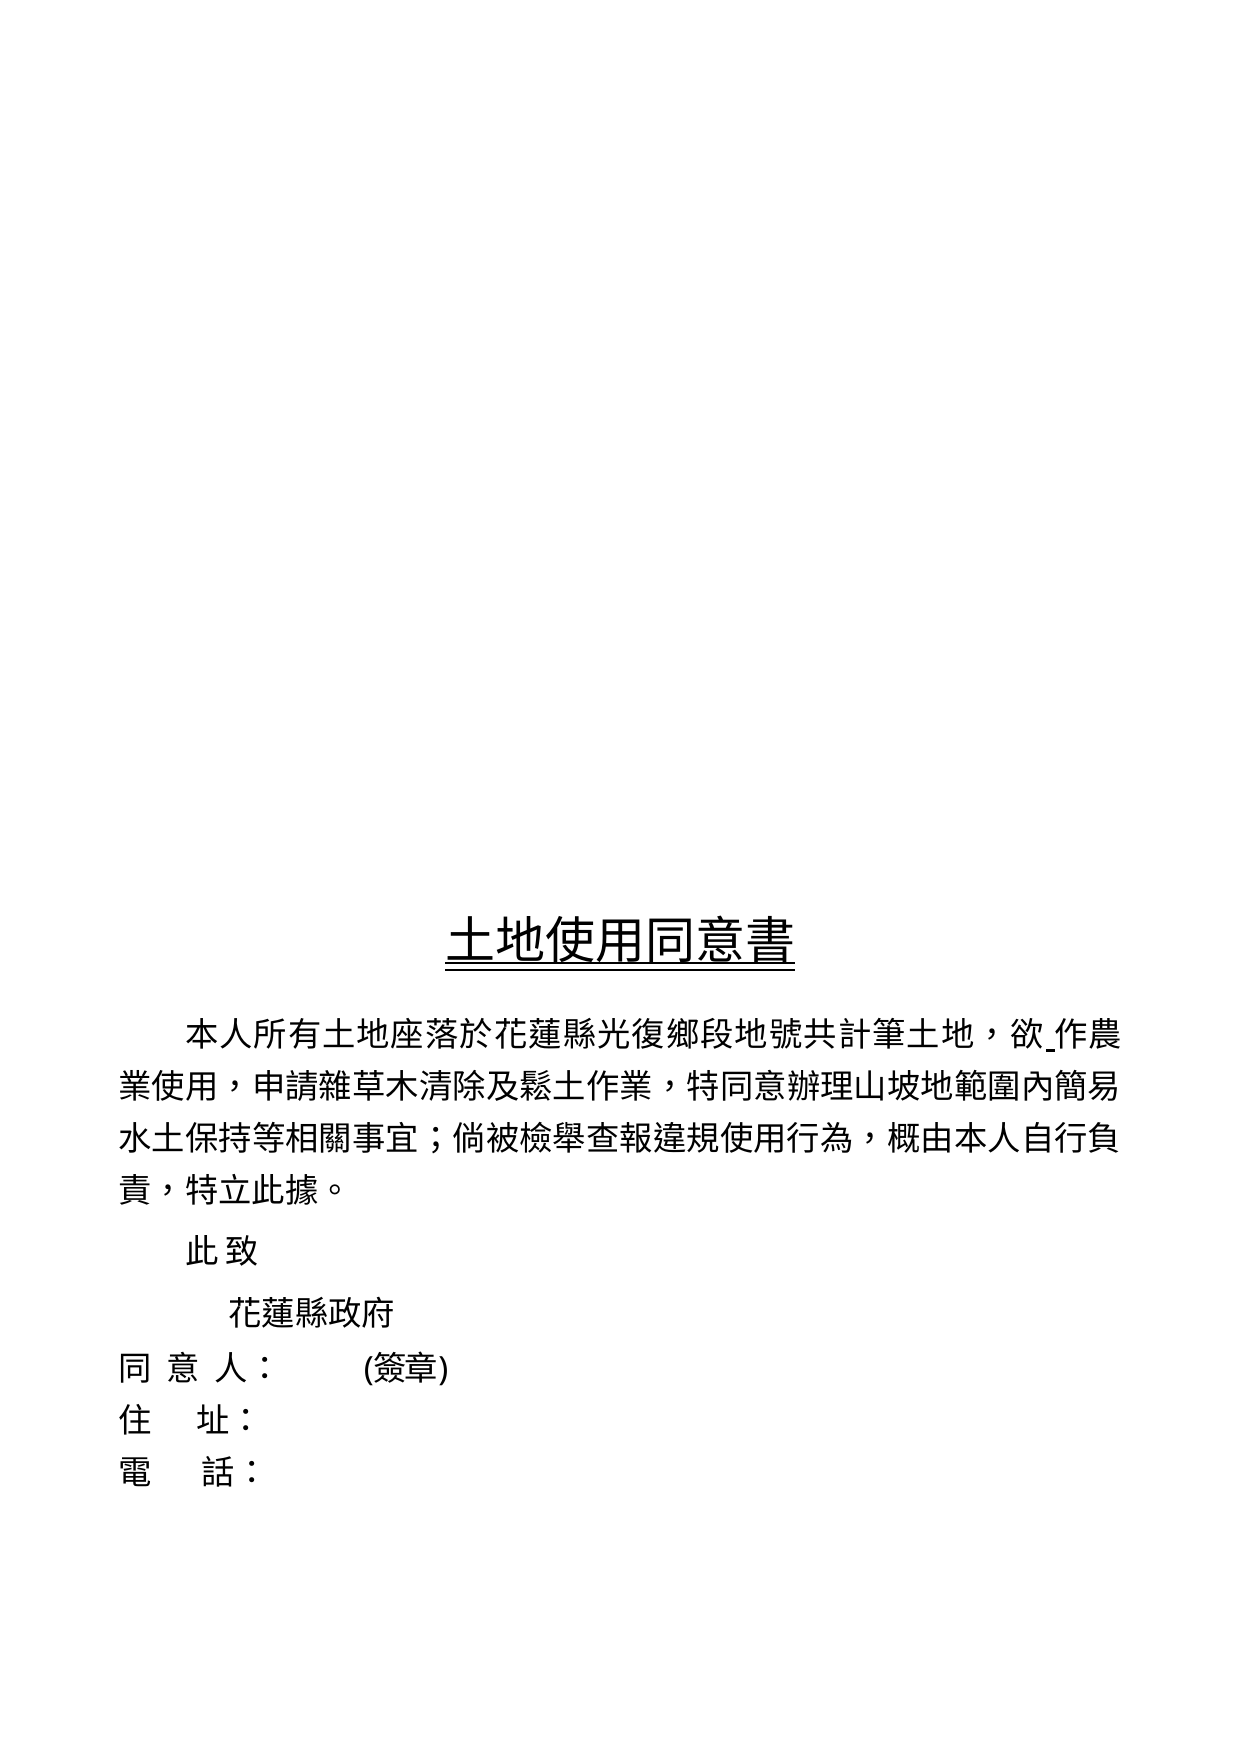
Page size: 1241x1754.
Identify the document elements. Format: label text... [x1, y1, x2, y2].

text 住 址： [118, 1390, 1122, 1442]
text 土地使用同意書 [118, 892, 1122, 982]
text 同 意 人： (簽章) [118, 1338, 1122, 1390]
text 電話： [118, 1442, 1122, 1494]
text 本人所有土地座落於花蓮縣光復鄉段地號共計筆土地，欲 作農業使用，申請雜草木清除及鬆土作業，特同意辦理山坡地範圍內簡易水土保持等相關事宜；倘被檢舉查報違規使用行為，概由本人自行負責，特立此據。 [118, 1005, 1122, 1213]
text 花蓮縣政府 [118, 1276, 1122, 1338]
text 此 致 [118, 1213, 1122, 1276]
